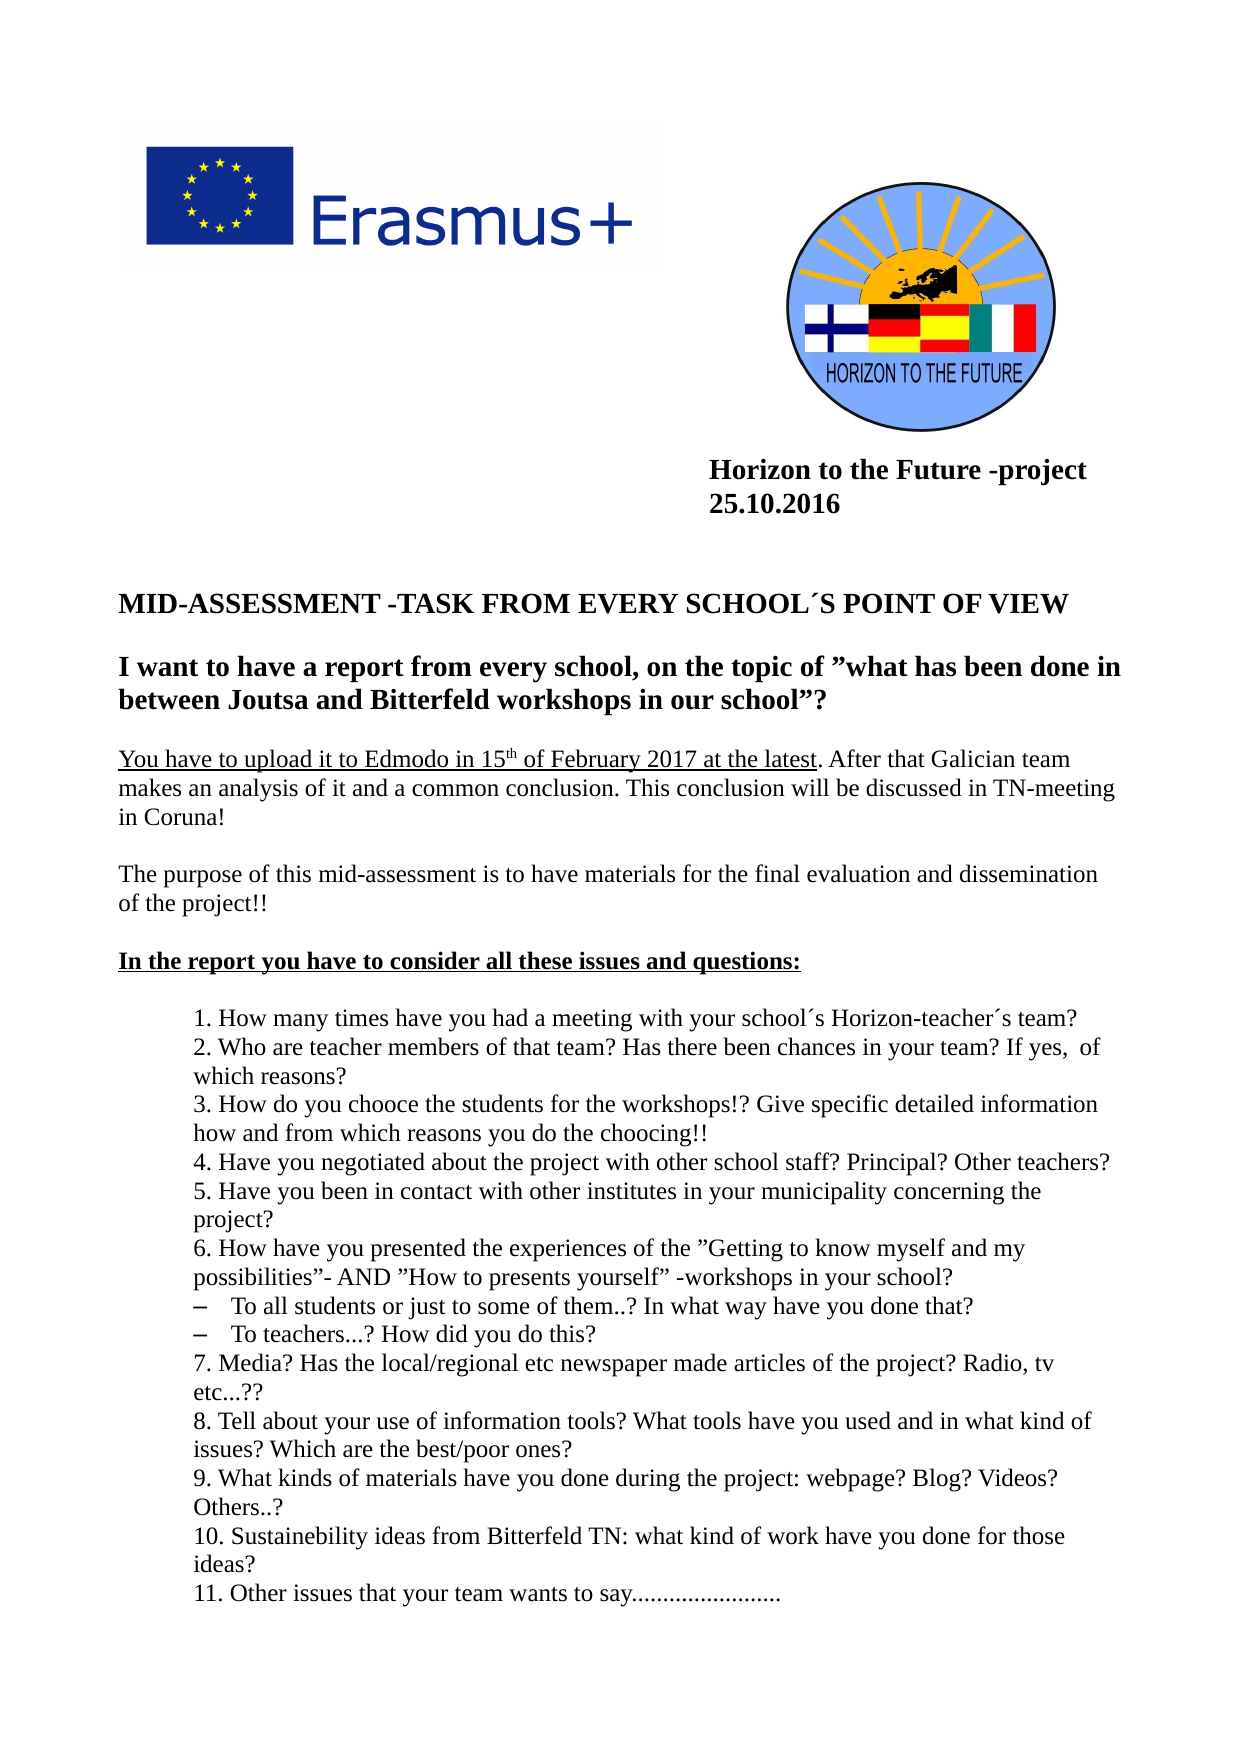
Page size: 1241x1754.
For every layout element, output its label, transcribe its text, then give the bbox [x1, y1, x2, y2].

text You have to upload it to Edmodo in 15th of February 2017 at the latest. After that Galician team makes an analysis of it and a common conclusion. This conclusion will be discussed in TN-meeting in Coruna! [118, 744, 1122, 831]
text 25.10.2016 [118, 486, 1122, 519]
picture [758, 165, 1085, 453]
list 9. What kinds of materials have you done during the project: webpage? Blog? Videos? Others..? [156, 1463, 1122, 1521]
text The purpose of this mid-assessment is to have materials for the final evaluation and dissemination of the project!! [118, 859, 1122, 917]
list 2. Who are teacher members of that team? Has there been chances in your team? If yes, of which reasons? [156, 1032, 1122, 1089]
list To all students or just to some of them..? In what way have you done that? [193, 1291, 1122, 1319]
list To teachers...? How did you do this? [193, 1319, 1122, 1348]
picture [118, 118, 660, 273]
list 6. How have you presented the experiences of the ”Getting to know myself and my possibilities”- AND ”How to presents yourself” -workshops in your school? [156, 1233, 1122, 1291]
list 5. Have you been in contact with other institutes in your municipality concerning the project? [156, 1176, 1122, 1233]
text MID-ASSESSMENT -TASK FROM EVERY SCHOOL´S POINT OF VIEW [118, 586, 1122, 620]
text In the report you have to consider all these issues and questions: [118, 946, 1122, 974]
text Horizon to the Future -project [118, 273, 1122, 486]
list 4. Have you negotiated about the project with other school staff? Principal? Other teachers? [156, 1147, 1122, 1176]
list 11. Other issues that your team wants to say........................ [156, 1578, 1122, 1607]
list 3. How do you chooce the students for the workshops!? Give specific detailed information how and from which reasons you do the choocing!! [156, 1089, 1122, 1147]
list 8. Tell about your use of information tools? What tools have you used and in what kind of issues? Which are the best/poor ones? [156, 1406, 1122, 1463]
list 1. How many times have you had a meeting with your school´s Horizon-teacher´s team? [156, 1003, 1122, 1032]
list 7. Media? Has the local/regional etc newspaper made articles of the project? Radio, tv etc...?? [156, 1348, 1122, 1406]
list 10. Sustainebility ideas from Bitterfeld TN: what kind of work have you done for those ideas? [156, 1521, 1122, 1578]
text I want to have a report from every school, on the topic of ”what has been done in between Joutsa and Bitterfeld workshops in our school”? [118, 649, 1122, 716]
